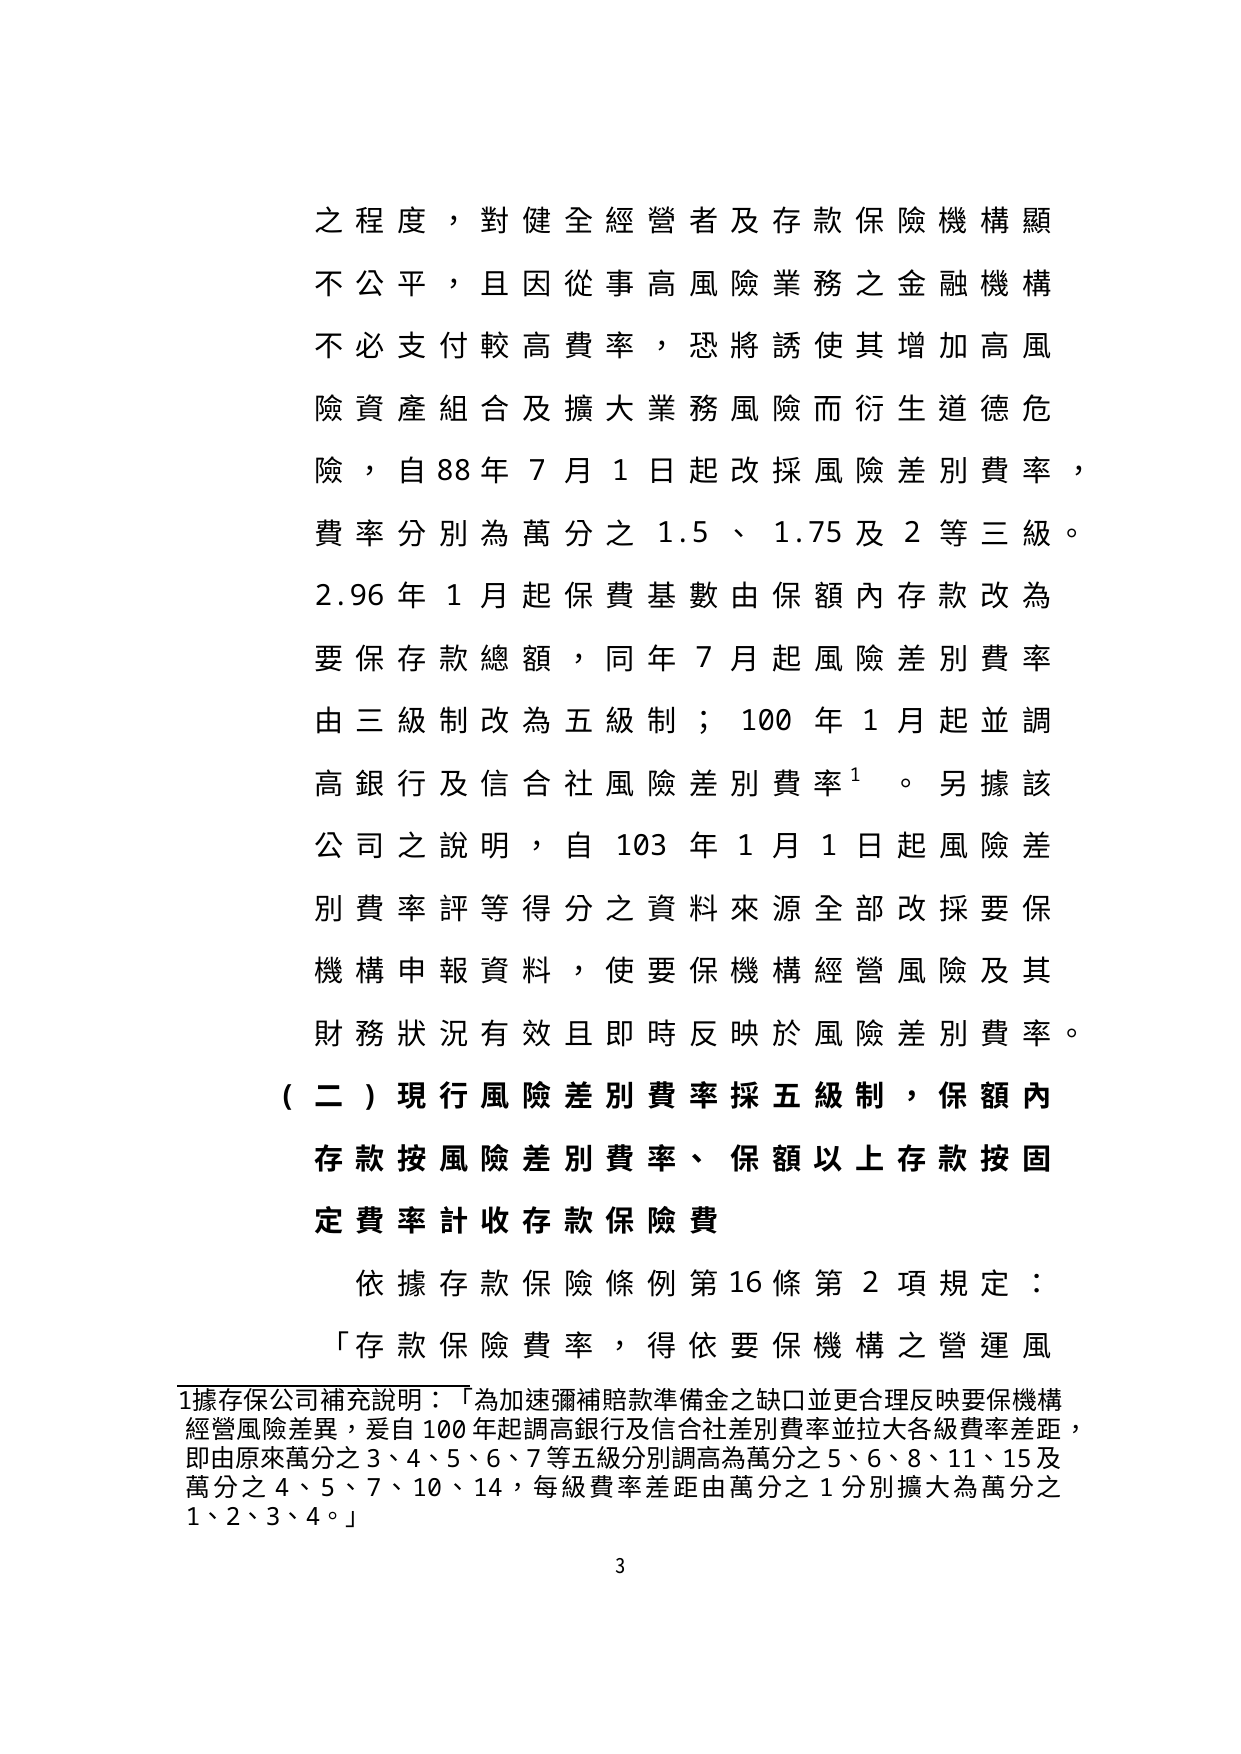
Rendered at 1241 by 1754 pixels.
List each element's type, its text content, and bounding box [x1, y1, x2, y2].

text 2.96年1月起保費基數由保額內存款改為要保存款總額，同年7月起風險差別費率由三級制改為五級制；100年1月起並調高銀行及信合社風險差別費率。另據該公司之說明，自103年1月1日起風險差別費率評等得分之資料來源全部改採要保機構申報資料，使要保機構經營風險及其財務狀況有效且即時反映於風險差別費率。 [271, 552, 1058, 1052]
text 1.我國存款保險制度74年9月成立之初，採單一費率萬分之5，嗣因金融機構間經營風險差異愈趨明顯，存款保險原實施之單一費率已不足以反映要保機構承擔風險之程度，對健全經營者及存款保險機構顯不公平，且因從事高風險業務之金融機構不必支付較高費率，恐將誘使其增加高風險資產組合及擴大業務風險而衍生道德危險，自88年7月1日起改採風險差別費率，費率分別為萬分之1.5、1.75及2等三級。 [271, 177, 1058, 552]
text (二)現行風險差別費率採五級制，保額內存款按風險差別費率、保額以上存款按固定費率計收存款保險費 [242, 1052, 1058, 1240]
text 據存保公司補充說明：「為加速彌補賠款準備金之缺口並更合理反映要保機構經營風險差異，爰自100年起調高銀行及信合社差別費率並拉大各級費率差距，即由原來萬分之3、4、5、6、7等五級分別調高為萬分之5、6、8、11、15及萬分之4、5、7、10、14，每級費率差距由萬分之1分別擴大為萬分之1、2、3、4。」 [177, 1386, 1063, 1532]
text 依據存款保險條例第16條第2項規定：「存款保險費率，得依要保機構之營運風險訂定差別費率，並得視前項目標比率之達成狀況調整之。」同條第3項另規定：「前項存款保險費率，由存保公司擬訂，報請主管機關核定。」存款保險費率如下： [271, 1240, 1058, 1365]
